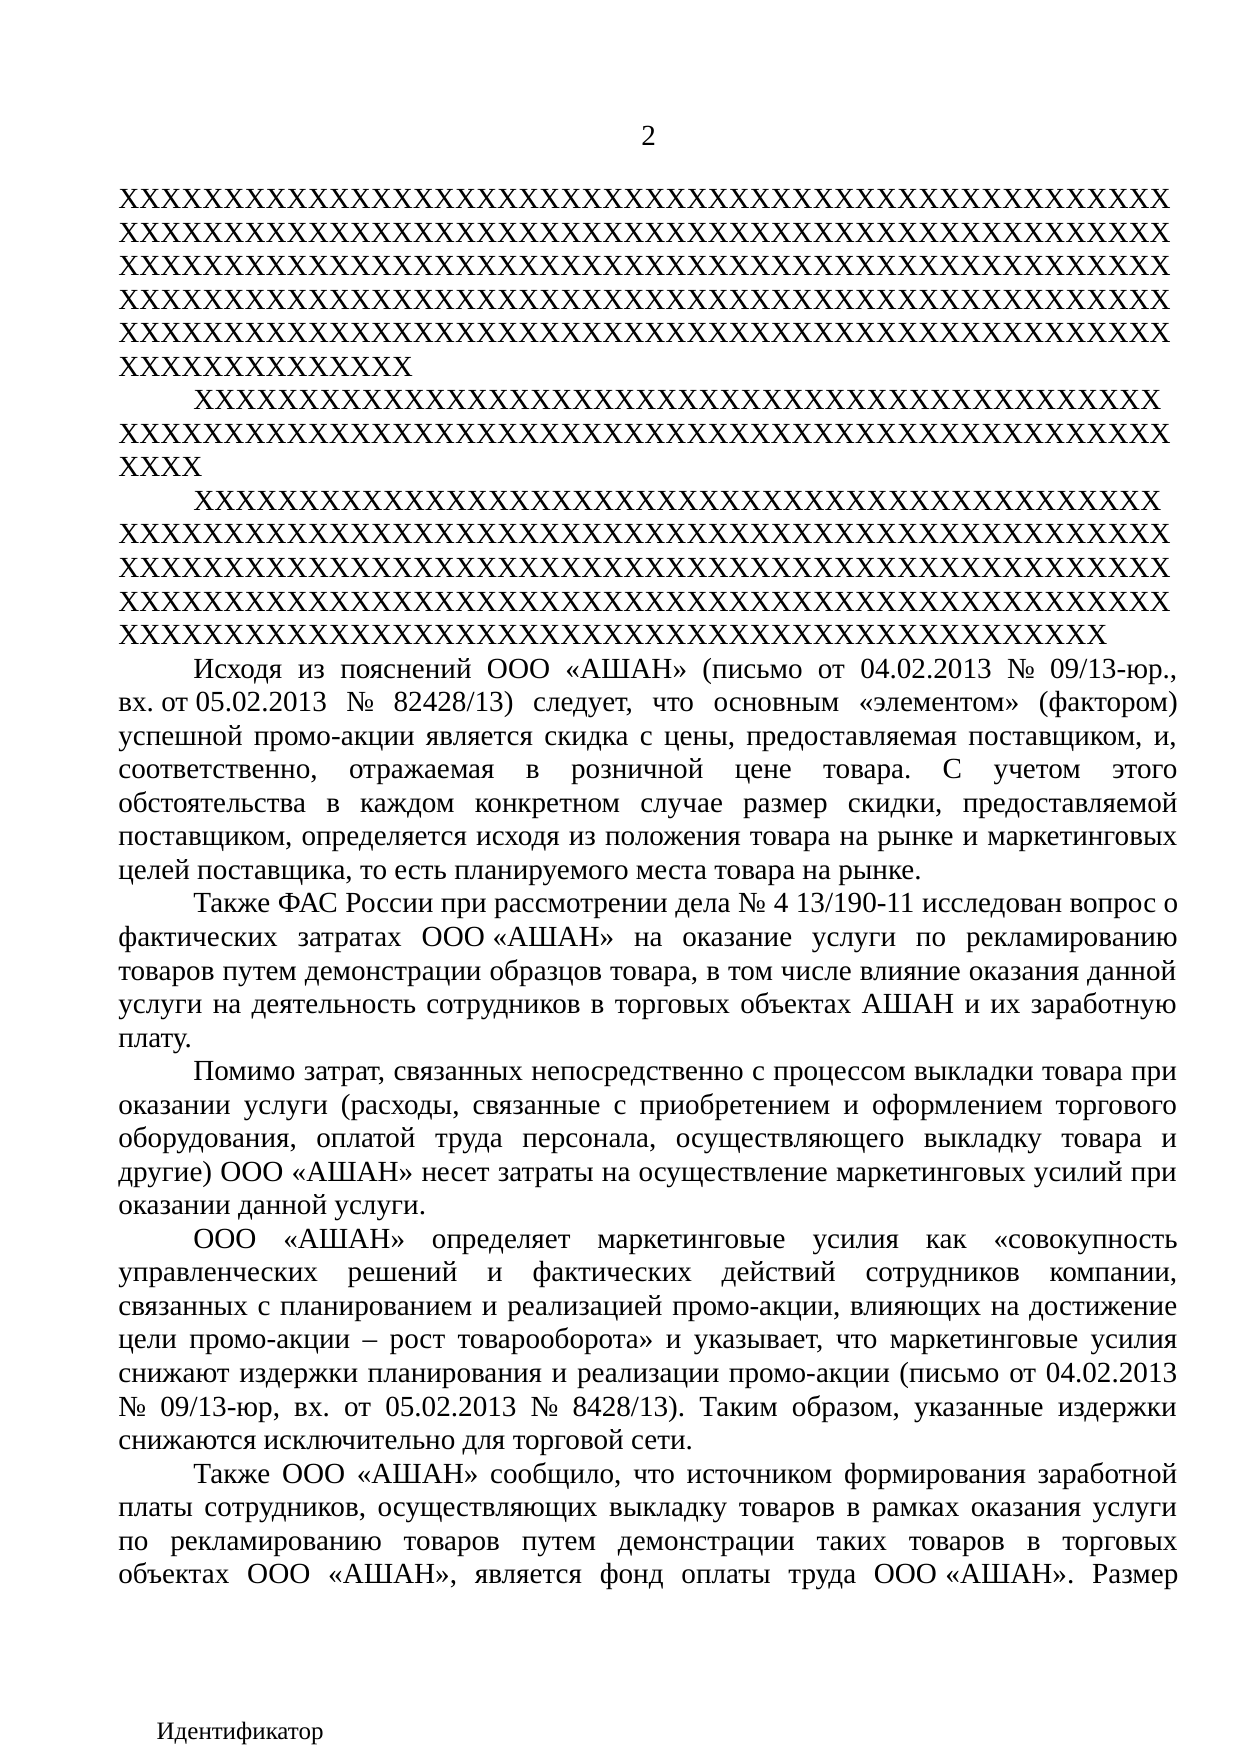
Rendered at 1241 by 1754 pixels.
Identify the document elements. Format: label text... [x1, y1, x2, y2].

text Помимо затрат, связанных непосредственно с процессом выкладки товара при оказании услуги (расходы, связанные с приобретением и оформлением торгового оборудования, оплатой труда персонала, осуществляющего выкладку товара и другие) ООО «АШАН» несет затраты на осуществление маркетинговых усилий при оказании данной услуги. [118, 1053, 1178, 1221]
text XXXXXXXXXXXXXXXXXXXXXXXXXXXXXXXXXXXXXXXXXXXXXXXXXXXXXXXXXXXXXXXXXXXXXXXXXXXXXXXXXXXXXXXXXXXXXXXXXXXX [118, 382, 1178, 483]
text Исходя из пояснений ООО «АШАН» (письмо от 04.02.2013 № 09/13-юр., вх. от 05.02.2013 № 82428/13) следует, что основным «элементом» (фактором) успешной промо-акции является скидка с цены, предоставляемая поставщиком, и, соответственно, отражаемая в розничной цене товара. С учетом этого обстоятельства в каждом конкретном случае размер скидки, предоставляемой поставщиком, определяется исходя из положения товара на рынке и маркетинговых целей поставщика, то есть планируемого места товара на рынке. [118, 651, 1178, 886]
text Также ФАС России при рассмотрении дела № 4 13/190-11 исследован вопрос о фактических затратах ООО «АШАН» на оказание услуги по рекламированию товаров путем демонстрации образцов товара, в том числе влияние оказания данной услуги на деятельность сотрудников в торговых объектах АШАН и их заработную плату. [118, 886, 1178, 1053]
text ООО «АШАН» определяет маркетинговые усилия как «совокупность управленческих решений и фактических действий сотрудников компании, связанных с планированием и реализацией промо-акции, влияющих на достижение цели промо-акции – рост товарооборота» и указывает, что маркетинговые усилия снижают издержки планирования и реализации промо-акции (письмо от 04.02.2013 № 09/13-юр, вх. от 05.02.2013 № 8428/13). Таким образом, указанные издержки снижаются исключительно для торговой сети. [118, 1221, 1178, 1456]
text XXXXXXXXXXXXXXXXXXXXXXXXXXXXXXXXXXXXXXXXXXXXXXXXXXXXXXXXXXXXXXXXXXXXXXXXXXXXXXXXXXXXXXXXXXXXXXXXXXXXXXXXXXXXXXXXXXXXXXXXXXXXXXXXXXXXXXXXXXXXXXXXXXXXXXXXXXXXXXXXXXXXXXXXXXXXXXXXXXXXXXXXXXXXXXXXXXXXXXXXXXXXXXXXXXXXXXXXXXXXXXXXXXXXXXXXXXXXXXXXXXX [118, 483, 1178, 651]
text XXXXXXXXXXXXXXXXXXXXXXXXXXXXXXXXXXXXXXXXXXXXXXXXXXXXXXXXXXXXXXXXXXXXXXXXXXXXXXXXXXXXXXXXXXXXXXXXXXXXXXXXXXXXXXXXXXXXXXXXXXXXXXXXXXXXXXXXXXXXXXXXXXXXXXXXXXXXXXXXXXXXXXXXXXXXXXXXXXXXXXXXXXXXXXXXXXXXXXXXXXXXXXXXXXXXXXXXXXXXXXXXXXXXXXXXXXXXXXXXXXXXXXXXXXXXXXXXXXXXXXXX [118, 181, 1178, 382]
text Также ООО «АШАН» сообщило, что источником формирования заработной платы сотрудников, осуществляющих выкладку товаров в рамках оказания услуги по рекламированию товаров путем демонстрации таких товаров в торговых объектах ООО «АШАН», является фонд оплаты труда ООО «АШАН». Размер [118, 1456, 1178, 1590]
